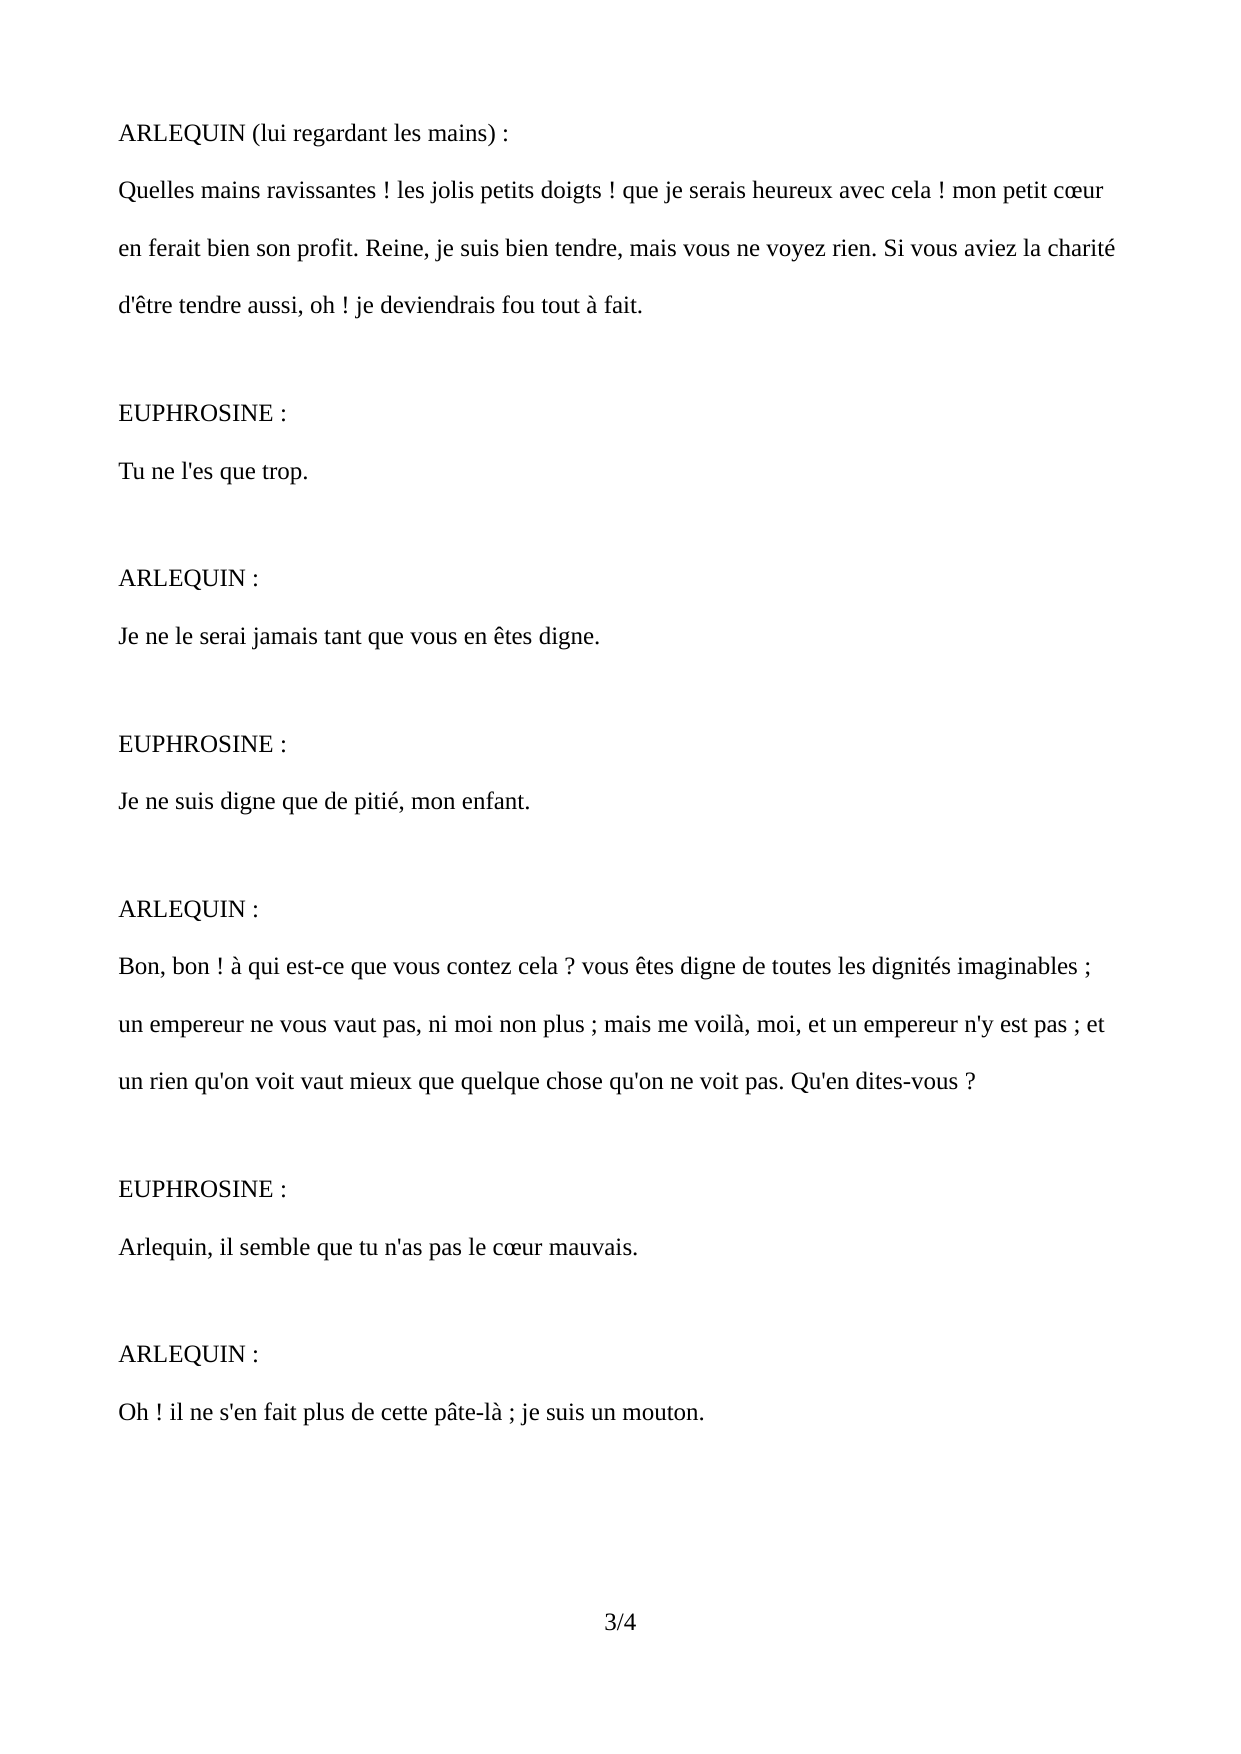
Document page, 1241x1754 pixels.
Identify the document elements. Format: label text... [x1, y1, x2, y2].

text ARLEQUIN : Oh ! il ne s'en fait plus de cette pâte-là ; je suis un mouton. [118, 1339, 1122, 1426]
text EUPHROSINE : Tu ne l'es que trop. [118, 398, 1122, 484]
text EUPHROSINE : Arlequin, il semble que tu n'as pas le cœur mauvais. [118, 1174, 1122, 1260]
text ARLEQUIN : Bon, bon ! à qui est-ce que vous contez cela ? vous êtes digne de toutes les dignités imaginables ; un empereur ne vous vaut pas, ni moi non plus ; mais me voilà, moi, et un empereur n'y est pas ; et un rien qu'on voit vaut mieux que quelque chose qu'on ne voit pas. Qu'en dites-vous ? [118, 894, 1122, 1095]
text EUPHROSINE : Je ne suis digne que de pitié, mon enfant. [118, 729, 1122, 815]
text ARLEQUIN : Je ne le serai jamais tant que vous en êtes digne. [118, 563, 1122, 650]
text ARLEQUIN (lui regardant les mains) : Quelles mains ravissantes ! les jolis petits doigts ! que je serais heureux avec cela ! mon petit cœur en ferait bien son profit. Reine, je suis bien tendre, mais vous ne voyez rien. Si vous aviez la charité d'être tendre aussi, oh ! je deviendrais fou tout à fait. [118, 118, 1122, 319]
